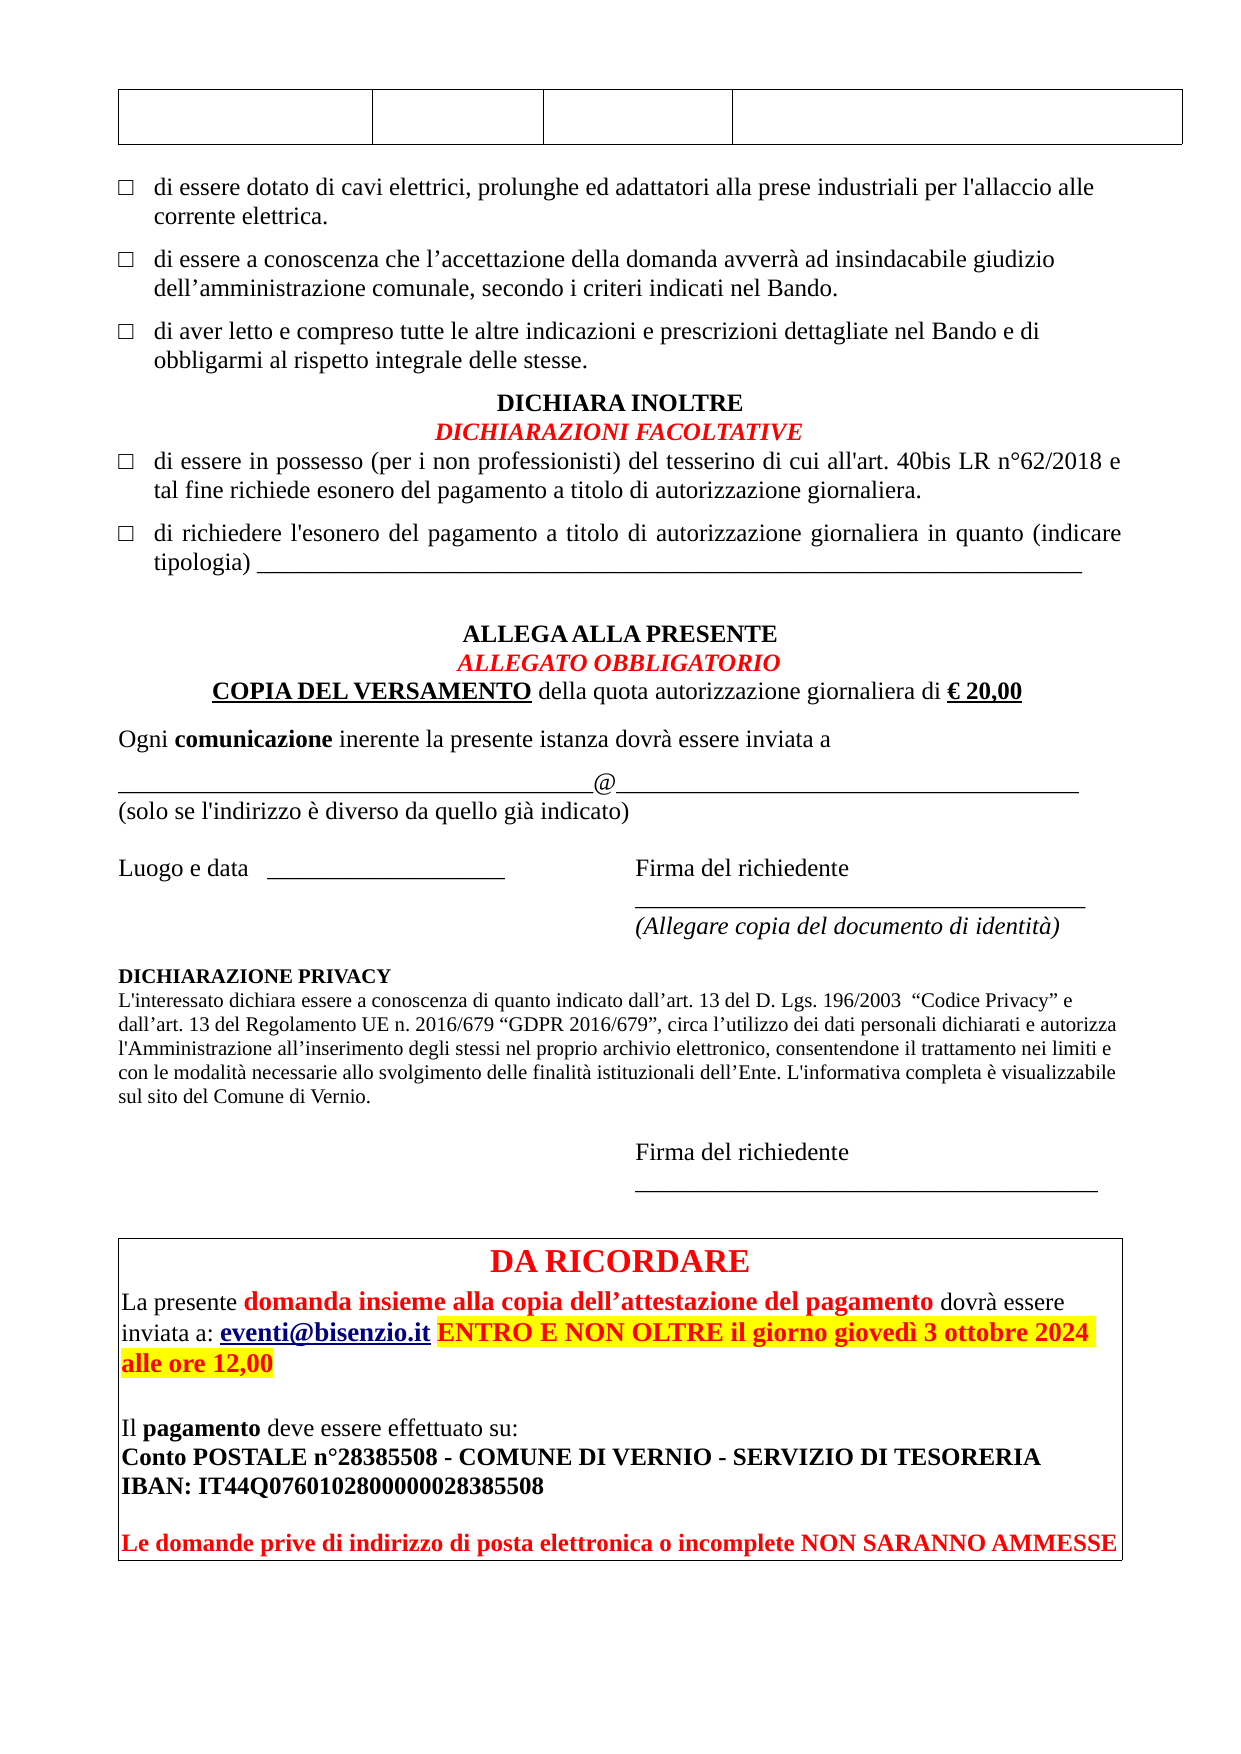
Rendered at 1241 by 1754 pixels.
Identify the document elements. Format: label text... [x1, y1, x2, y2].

text Il pagamento deve essere effettuato su: [119, 1410, 1122, 1439]
text DICHIARA INOLTRE [118, 388, 1122, 417]
text IBAN: IT44Q0760102800000028385508 [119, 1468, 1122, 1499]
text Firma del richiedente [118, 1137, 1122, 1166]
text □ di richiedere l'esonero del pagamento a titolo di autorizzazione giornaliera in quanto (indicare tipologia) __________________________________________________________________ [118, 518, 1122, 576]
text DA RICORDARE [119, 1239, 1122, 1279]
text La presente domanda insieme alla copia dell’attestazione del pagamento dovrà essere inviata a: eventi@bisenzio.it ENTRO E NON OLTRE il giorno giovedì 3 ottobre 2024 alle ore 12,00 [119, 1282, 1122, 1378]
list COPIA DEL VERSAMENTO della quota autorizzazione giornaliera di € 20,00 [118, 676, 1122, 705]
table_header [373, 90, 543, 143]
text Le domande prive di indirizzo di posta elettronica o incomplete NON SARANNO AMMESSE [119, 1525, 1122, 1560]
text DICHIARAZIONI FACOLTATIVE [118, 417, 1122, 446]
text Luogo e data ___________________ Firma del richiedente [118, 853, 1122, 882]
table_header [544, 90, 732, 143]
text □ di aver letto e compreso tutte le altre indicazioni e prescrizioni dettagliate nel Bando e di obbligarmi al rispetto integrale delle stesse. [118, 316, 1122, 374]
text L'interessato dichiara essere a conoscenza di quanto indicato dall’art. 13 del D. Lgs. 196/2003 “Codice Privacy” e dall’art. 13 del Regolamento UE n. 2016/679 “GDPR 2016/679”, circa l’utilizzo dei dati personali dichiarati e autorizza l'Amministrazione all’inserimento degli stessi nel proprio archivio elettronico, consentendone il trattamento nei limiti e con le modalità necessarie allo svolgimento delle finalità istituzionali dell’Ente. L'informativa completa è visualizzabile sul sito del Comune di Vernio. [118, 988, 1122, 1108]
text (solo se l'indirizzo è diverso da quello già indicato) [118, 796, 1122, 825]
text □ di essere in possesso (per i non professionisti) del tesserino di cui all'art. 40bis LR n°62/2018 e tal fine richiede esonero del pagamento a titolo di autorizzazione giornaliera. [118, 446, 1122, 503]
text ____________________________________ [118, 882, 1122, 911]
text DICHIARAZIONE PRIVACY [118, 964, 1122, 988]
text Ogni comunicazione inerente la presente istanza dovrà essere inviata a [118, 724, 1122, 753]
text (Allegare copia del documento di identità) [118, 911, 1122, 940]
text □ di essere dotato di cavi elettrici, prolunghe ed adattatori alla prese industriali per l'allaccio alle corrente elettrica. [118, 172, 1122, 230]
text ______________________________________@_____________________________________ [118, 767, 1122, 796]
table_header [119, 90, 372, 143]
text ALLEGATO OBBLIGATORIO [118, 648, 1122, 676]
text _____________________________________ [118, 1166, 1122, 1194]
text Conto POSTALE n°28385508 - COMUNE DI VERNIO - SERVIZIO DI TESORERIA [119, 1439, 1122, 1468]
table_header [733, 90, 1182, 143]
text □ di essere a conoscenza che l’accettazione della domanda avverrà ad insindacabile giudizio dell’amministrazione comunale, secondo i criteri indicati nel Bando. [118, 244, 1122, 302]
text ALLEGA ALLA PRESENTE [118, 619, 1122, 648]
